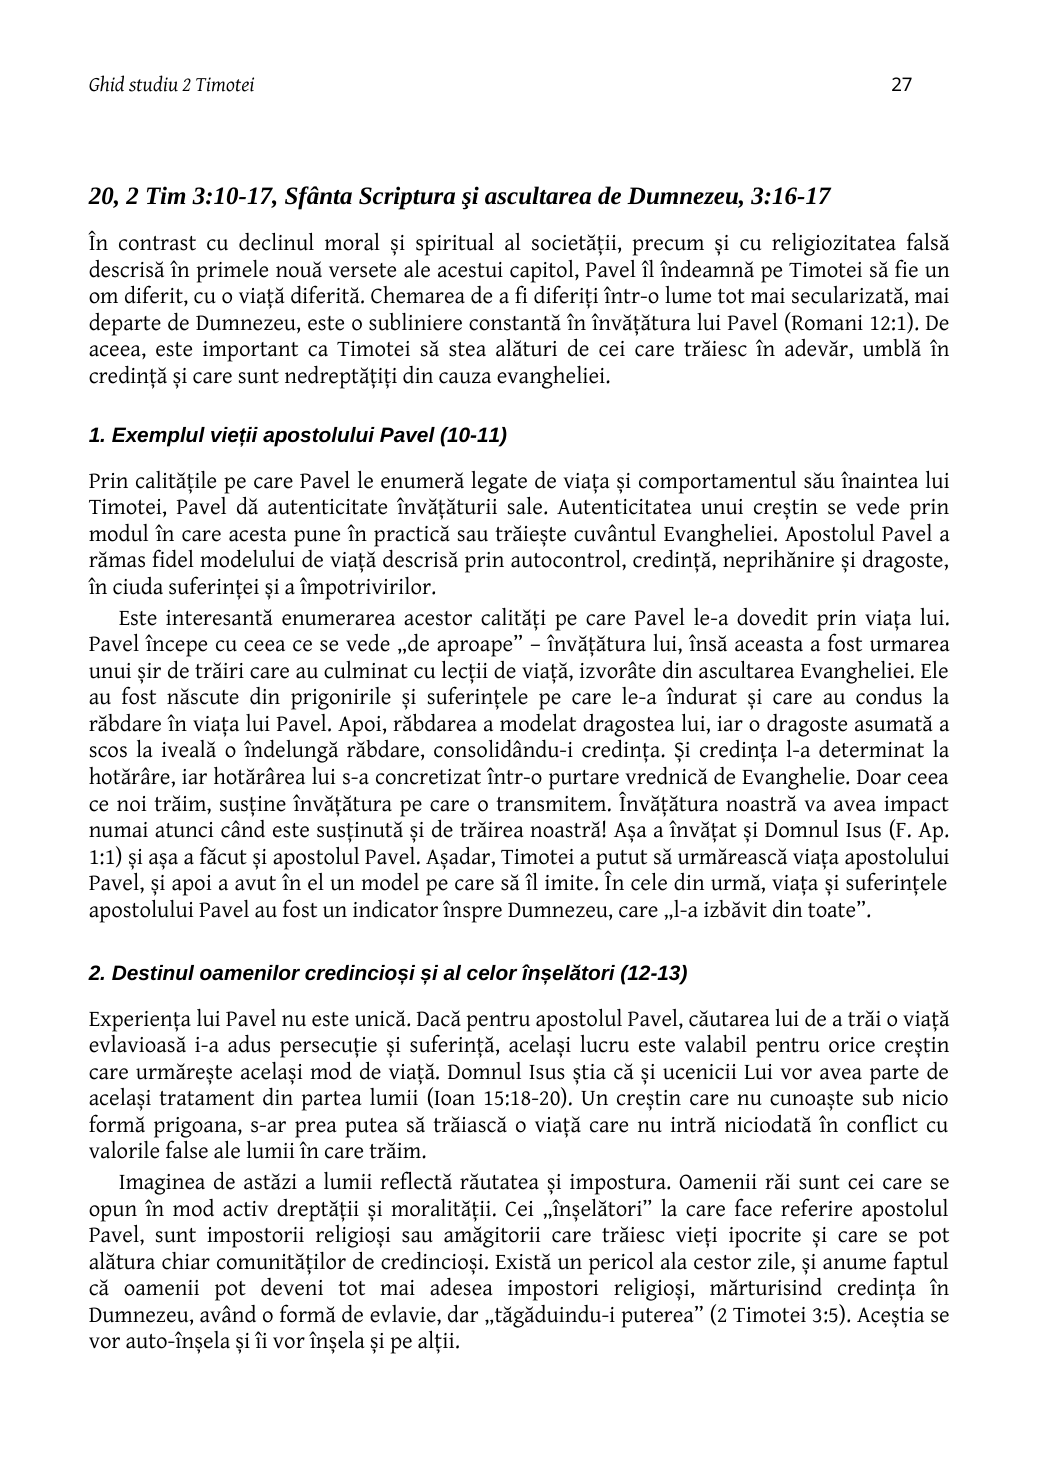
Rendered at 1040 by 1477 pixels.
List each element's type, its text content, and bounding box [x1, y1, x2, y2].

text Prin calitățile pe care Pavel le enumeră legate de viața și comportamentul său înaintea lui Timotei, Pavel dă autenticitate învățăturii sale. Autenticitatea unui creștin se vede prin modul în care acesta pune în practică sau trăiește cuvântul Evangheliei. Apostolul Pavel a rămas fidel modelului de viață descrisă prin autocontrol, credință, neprihănire și dragoste, în ciuda suferinței și a împotrivirilor. [88, 468, 951, 601]
subtitle 20, 2 Tim 3:10-17, Sfânta Scriptura şi ascultarea de Dumnezeu, 3:16-17 [88, 181, 951, 209]
subtitle 2. Destinul oamenilor credincioși și al celor înșelători (12-13) [88, 961, 951, 985]
text Imaginea de astăzi a lumii reflectă răutatea și impostura. Oamenii răi sunt cei care se opun în mod activ dreptății și moralității. Cei „înșelători” la care face referire apostolul Pavel, sunt impostorii religioși sau amăgitorii care trăiesc vieți ipocrite și care se pot alătura chiar comunităților de credincioși. Există un pericol ala cestor zile, și anume faptul că oamenii pot deveni tot mai adesea impostori religioși, mărturisind credința în Dumnezeu, având o formă de evlavie, dar „tăgăduindu-i puterea” (2 Timotei 3:5). Aceștia se vor auto-înșela și îi vor înșela și pe alții. [88, 1169, 951, 1355]
subtitle 1. Exemplul vieții apostolului Pavel (10-11) [88, 423, 951, 447]
text Experiența lui Pavel nu este unică. Dacă pentru apostolul Pavel, căutarea lui de a trăi o viață evlavioasă i-a adus persecuție și suferință, același lucru este valabil pentru orice creștin care urmărește același mod de viață. Domnul Isus știa că și ucenicii Lui vor avea parte de același tratament din partea lumii (Ioan 15:18-20). Un creștin care nu cunoaște sub nicio formă prigoana, s-ar prea putea să trăiască o viață care nu intră niciodată în conflict cu valorile false ale lumii în care trăim. [88, 1006, 951, 1165]
text Este interesantă enumerarea acestor calități pe care Pavel le-a dovedit prin viața lui. Pavel începe cu ceea ce se vede „de aproape” – învățătura lui, însă aceasta a fost urmarea unui șir de trăiri care au culminat cu lecții de viață, izvorâte din ascultarea Evangheliei. Ele au fost născute din prigonirile și suferințele pe care le-a îndurat și care au condus la răbdare în viața lui Pavel. Apoi, răbdarea a modelat dragostea lui, iar o dragoste asumată a scos la iveală o îndelungă răbdare, consolidându-i credința. Și credința l-a determinat la hotărâre, iar hotărârea lui s-a concretizat într-o purtare vrednică de Evanghelie. Doar ceea ce noi trăim, susține învățătura pe care o transmitem. Învățătura noastră va avea impact numai atunci când este susținută și de trăirea noastră! Așa a învățat și Domnul Isus (F. Ap. 1:1) și așa a făcut și apostolul Pavel. Așadar, Timotei a putut să urmărească viața apostolului Pavel, și apoi a avut în el un model pe care să îl imite. În cele din urmă, viața și suferințele apostolului Pavel au fost un indicator înspre Dumnezeu, care „l-a izbăvit din toate”. [88, 605, 951, 923]
text În contrast cu declinul moral și spiritual al societății, precum și cu religiozitatea falsă descrisă în primele nouă versete ale acestui capitol, Pavel îl îndeamnă pe Timotei să fie un om diferit, cu o viață diferită. Chemarea de a fi diferiți într-o lume tot mai secularizată, mai departe de Dumnezeu, este o subliniere constantă în învățătura lui Pavel (Romani 12:1). De aceea, este important ca Timotei să stea alături de cei care trăiesc în adevăr, umblă în credință și care sunt nedreptățiți din cauza evangheliei. [88, 230, 951, 390]
